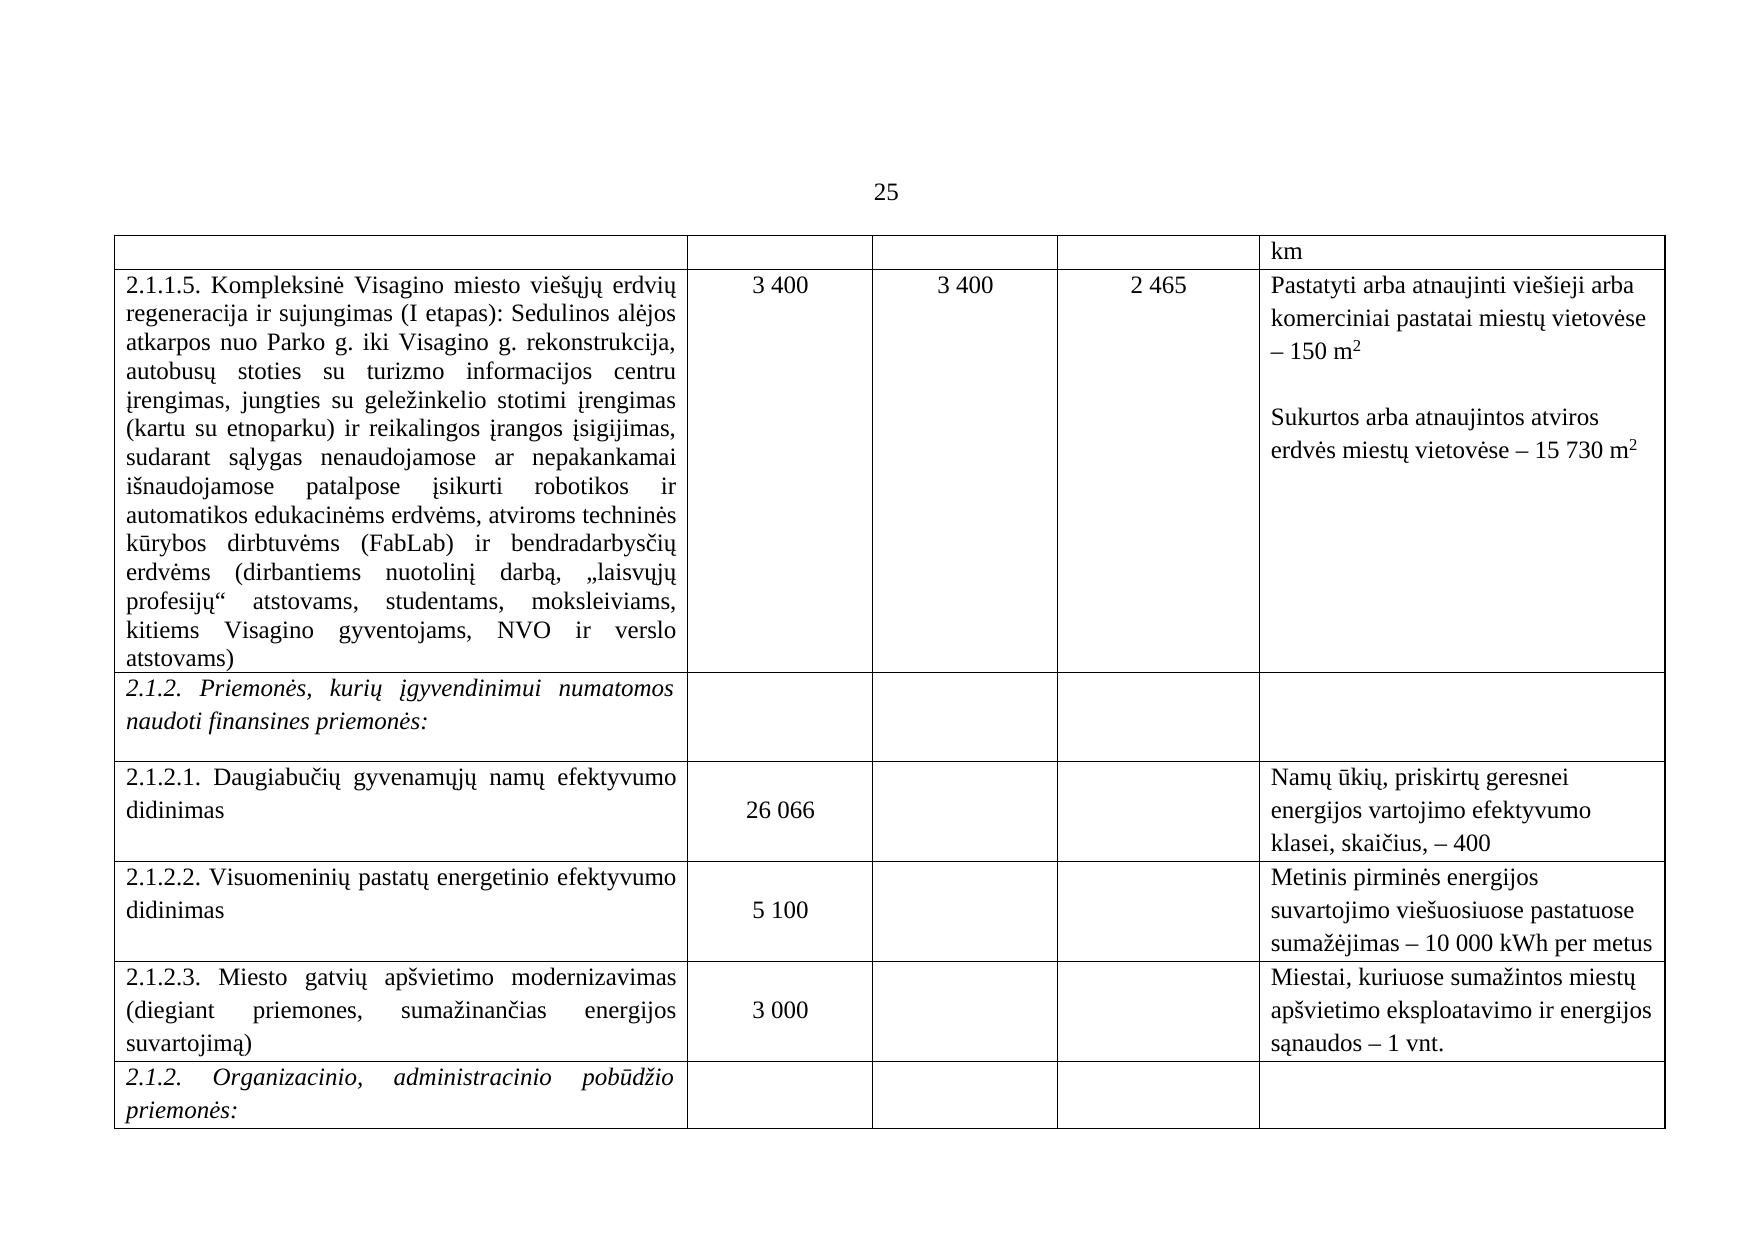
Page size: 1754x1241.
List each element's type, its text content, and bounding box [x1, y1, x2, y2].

table_cell 5 100 [688, 862, 872, 961]
table_cell 2.1.2. Organizacinio, administracinio pobūdžio priemonės: [115, 1062, 687, 1128]
table_cell [688, 1062, 872, 1128]
table_cell 2.1.1.5. Kompleksinė Visagino miesto viešųjų erdvių regeneracija ir sujungimas (I etapas): Sedulinos alėjos atkarpos nuo Parko g. iki Visagino g. rekonstrukcija, autobusų stoties su turizmo informacijos centru įrengimas, jungties su geležinkelio stotimi įrengimas (kartu su etnoparku) ir reikalingos įrangos įsigijimas, sudarant sąlygas nenaudojamose ar nepakankamai išnaudojamose patalpose įsikurti robotikos ir automatikos edukacinėms erdvėms, atviroms techninės kūrybos dirbtuvėms (FabLab) ir bendradarbysčių erdvėms (dirbantiems nuotolinį darbą, „laisvųjų profesijų“ atstovams, studentams, moksleiviams, kitiems Visagino gyventojams, NVO ir verslo atstovams) [115, 270, 687, 672]
table_cell [1058, 762, 1259, 861]
table_cell km [1260, 236, 1664, 269]
table_cell [1058, 1062, 1259, 1128]
table_cell [873, 1062, 1057, 1128]
table_cell [1058, 673, 1259, 761]
table_cell Miestai, kuriuose sumažintos miestų apšvietimo eksploatavimo ir energijos sąnaudos – 1 vnt. [1260, 962, 1664, 1061]
table_cell [873, 762, 1057, 861]
table_cell 2 465 [1058, 270, 1259, 672]
table_cell [1260, 673, 1664, 761]
table_cell Pastatyti arba atnaujinti viešieji arba komerciniai pastatai miestų vietovėse – 150 m2 Sukurtos arba atnaujintos atviros erdvės miestų vietovėse – 15 730 m2 [1260, 270, 1664, 672]
table_cell [873, 236, 1057, 269]
table_cell [1058, 862, 1259, 961]
table_cell 26 066 [688, 762, 872, 861]
table_cell [873, 673, 1057, 761]
table_cell [873, 862, 1057, 961]
table_cell [115, 236, 687, 269]
table_cell 2.1.2.3. Miesto gatvių apšvietimo modernizavimas (diegiant priemones, sumažinančias energijos suvartojimą) [115, 962, 687, 1061]
table_cell [688, 673, 872, 761]
table_cell 2.1.2. Priemonės, kurių įgyvendinimui numatomos naudoti finansines priemonės: [115, 673, 687, 761]
table_cell [688, 236, 872, 269]
table_cell 3 400 [873, 270, 1057, 672]
table_cell 2.1.2.1. Daugiabučių gyvenamųjų namų efektyvumo didinimas [115, 762, 687, 861]
table_cell 3 000 [688, 962, 872, 1061]
table_cell [873, 962, 1057, 1061]
table_cell Metinis pirminės energijos suvartojimo viešuosiuose pastatuose sumažėjimas – 10 000 kWh per metus [1260, 862, 1664, 961]
table_cell [1260, 1062, 1664, 1128]
table_cell [1058, 236, 1259, 269]
table_cell Namų ūkių, priskirtų geresnei energijos vartojimo efektyvumo klasei, skaičius, – 400 [1260, 762, 1664, 861]
table_cell 2.1.2.2. Visuomeninių pastatų energetinio efektyvumo didinimas [115, 862, 687, 961]
table_cell 3 400 [688, 270, 872, 672]
table_cell [1058, 962, 1259, 1061]
